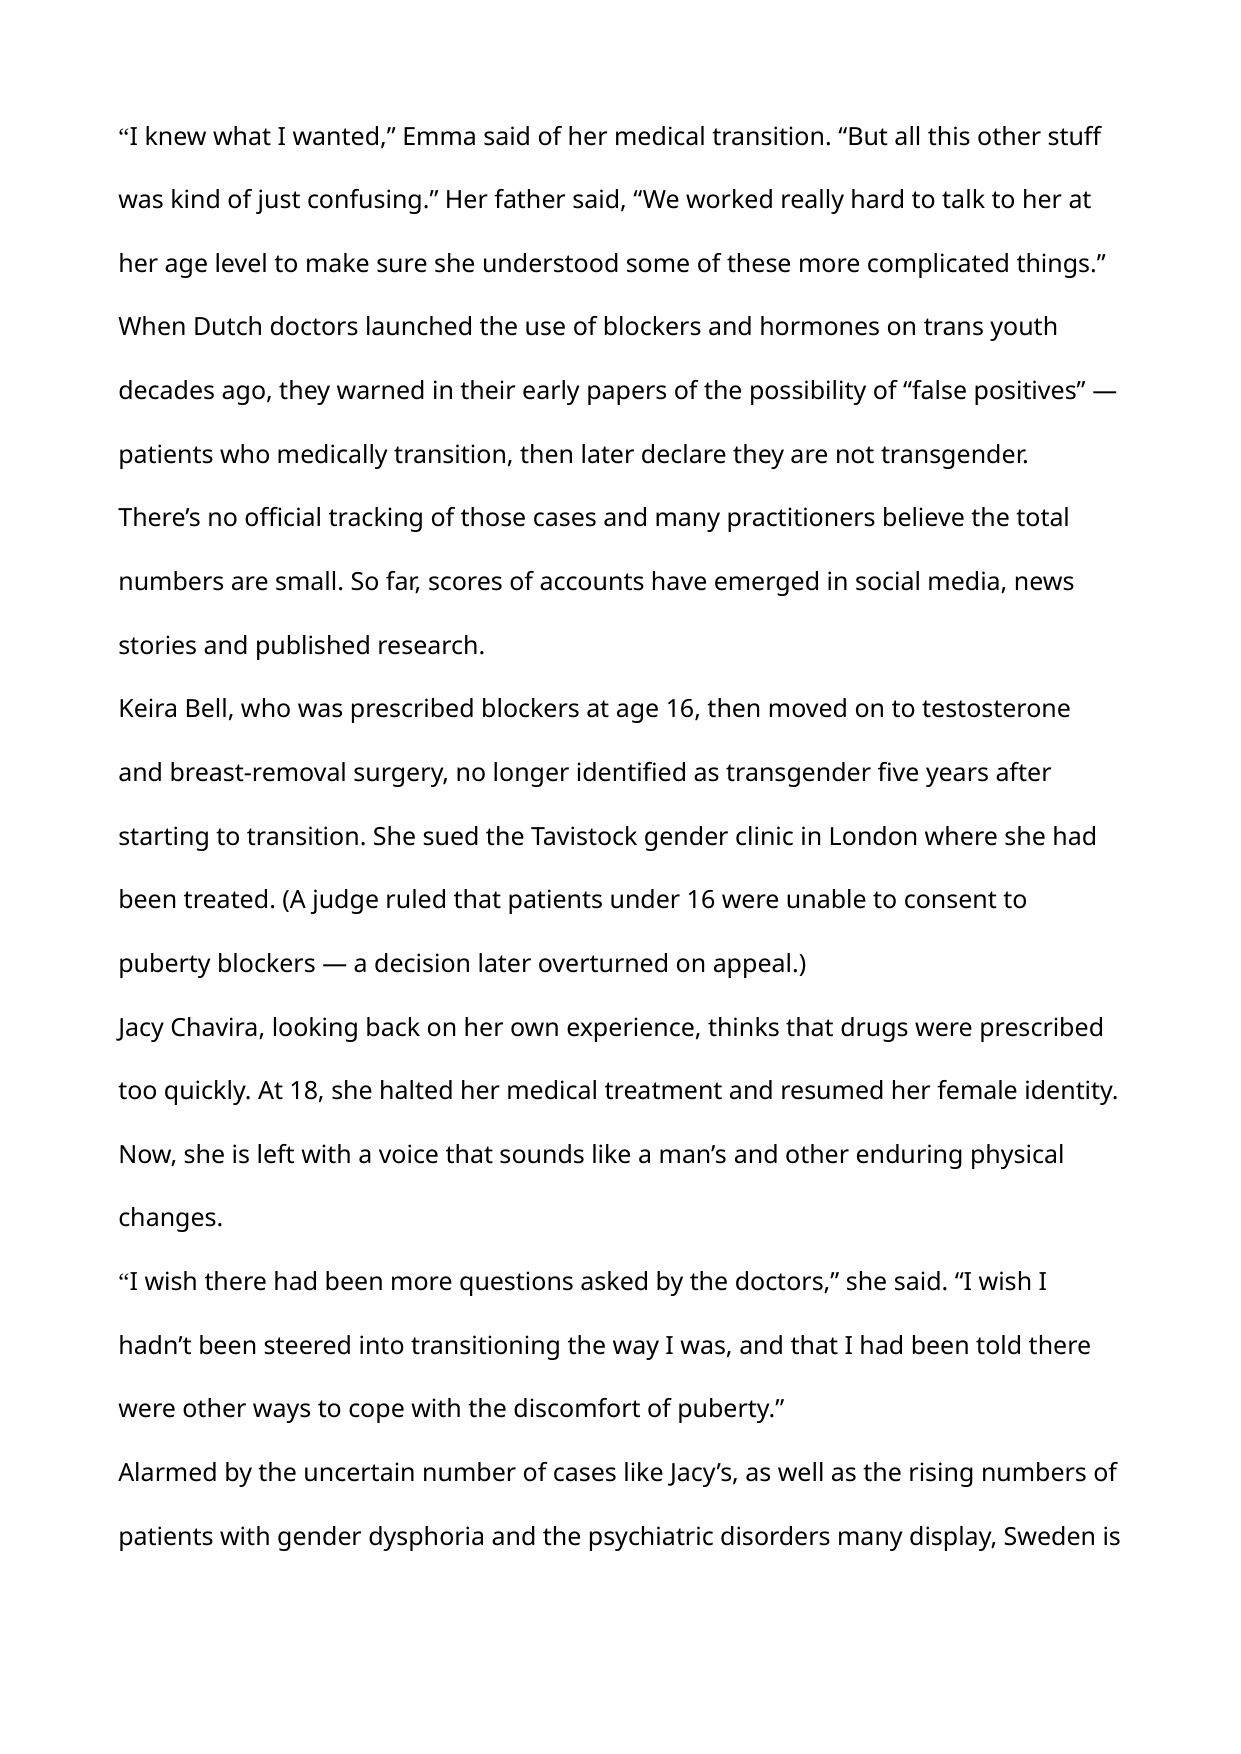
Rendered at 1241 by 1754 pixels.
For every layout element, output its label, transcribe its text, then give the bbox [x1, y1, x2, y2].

text Keira Bell, who was prescribed blockers at age 16, then moved on to testosterone and breast-removal surgery, no longer identified as transgender five years after starting to transition. She sued the Tavistock gender clinic in London where she had been treated. (A judge ruled that patients under 16 were unable to consent to puberty blockers — a decision later overturned on appeal.) [118, 691, 1122, 979]
text “I wish there had been more questions asked by the doctors,” she said. “I wish I hadn’t been steered into transitioning the way I was, and that I had been told there were other ways to cope with the discomfort of puberty.” [118, 1264, 1122, 1425]
text There’s no official tracking of those cases and many practitioners believe the total numbers are small. So far, scores of accounts have emerged in social media, news stories and published research. [118, 500, 1122, 661]
text When Dutch doctors launched the use of blockers and hormones on trans youth decades ago, they warned in their early papers of the possibility of “false positives” — patients who medically transition, then later declare they are not transgender. [118, 309, 1122, 470]
text “I knew what I wanted,” Emma said of her medical transition. “But all this other stuff was kind of just confusing.” Her father said, “We worked really hard to talk to her at her age level to make sure she understood some of these more complicated things.” [118, 118, 1122, 279]
text Alarmed by the uncertain number of cases like Jacy’s, as well as the rising numbers of patients with gender dysphoria and the psychiatric disorders many display, Sweden is [118, 1455, 1122, 1552]
text Jacy Chavira, looking back on her own experience, thinks that drugs were prescribed too quickly. At 18, she halted her medical treatment and resumed her female identity. Now, she is left with a voice that sounds like a man’s and other enduring physical changes. [118, 1009, 1122, 1234]
